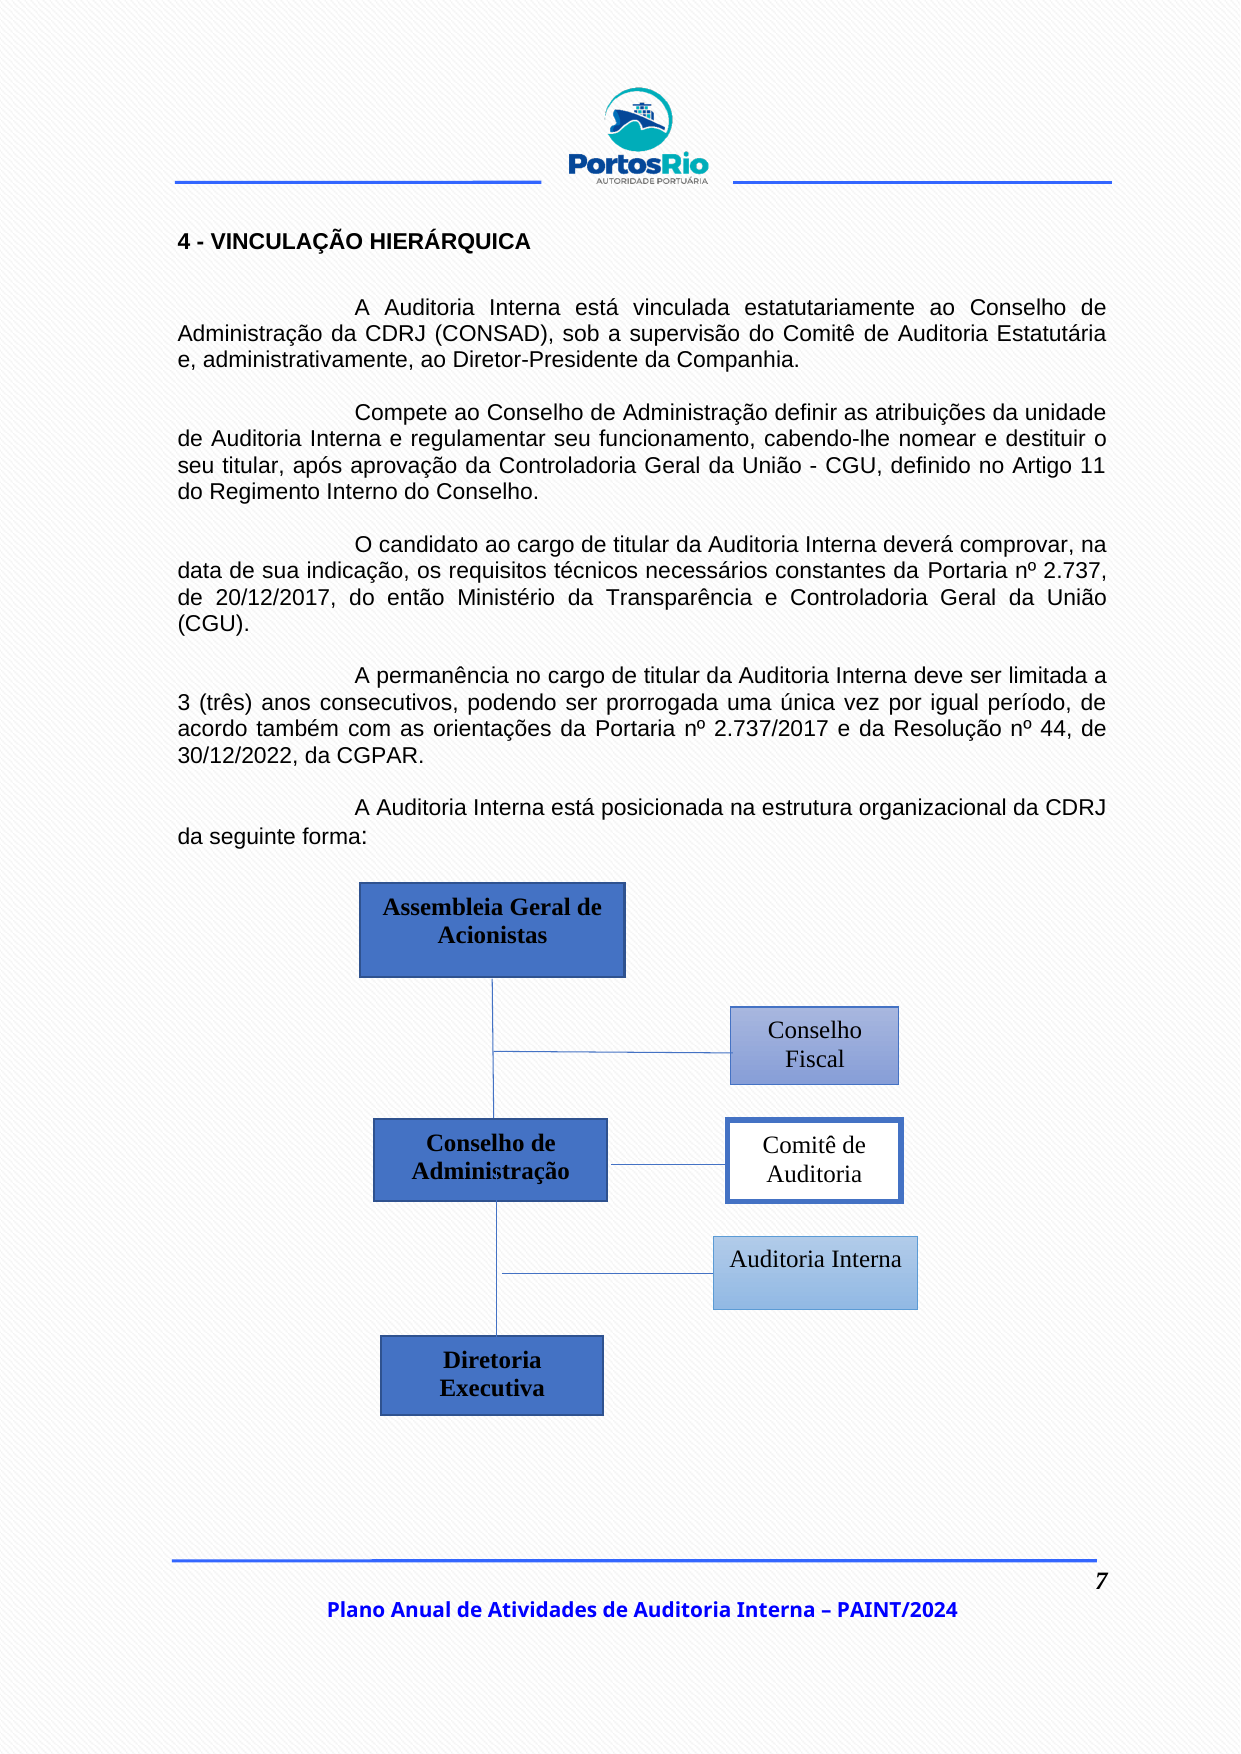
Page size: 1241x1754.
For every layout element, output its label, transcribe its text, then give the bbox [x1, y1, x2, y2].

text Compete ao Conselho de Administração definir as atribuições da unidade de Auditoria Interna e regulamentar seu funcionamento, cabendo-lhe nomear e destituir o seu titular, após aprovação da Controladoria Geral da União - CGU, definido no Artigo 11 do Regimento Interno do Conselho. [177, 399, 1107, 504]
text A permanência no cargo de titular da Auditoria Interna deve ser limitada a 3 (três) anos consecutivos, podendo ser prorrogada uma única vez por igual período, de acordo também com as orientações da Portaria nº 2.737/2017 e da Resolução nº 44, de 30/12/2022, da CGPAR. [177, 662, 1107, 768]
text A Auditoria Interna está vinculada estatutariamente ao Conselho de Administração da CDRJ (CONSAD), sob a supervisão do Comitê de Auditoria Estatutária e, administrativamente, ao Diretor-Presidente da Companhia. [177, 293, 1107, 373]
text Assembleia Geral de Acionistas [376, 892, 608, 949]
text 4 - VINCULAÇÃO HIERÁRQUICA [177, 228, 1107, 255]
text Diretoria Executiva [397, 1345, 587, 1402]
text Conselho de Administração [390, 1128, 591, 1185]
text Conselho Fiscal [746, 1015, 883, 1072]
picture [0, 0, 1241, 1754]
text O candidato ao cargo de titular da Auditoria Interna deverá comprovar, na data de sua indicação, os requisitos técnicos necessários constantes da Portaria nº 2.737, de 20/12/2017, do então Ministério da Transparência e Controladoria Geral da União (CGU). [177, 531, 1107, 636]
text Auditoria Interna [729, 1244, 902, 1273]
text Comitê de Auditoria [745, 1130, 883, 1187]
text A Auditoria Interna está posicionada na estrutura organizacional da CDRJ da seguinte forma: [177, 794, 1107, 849]
